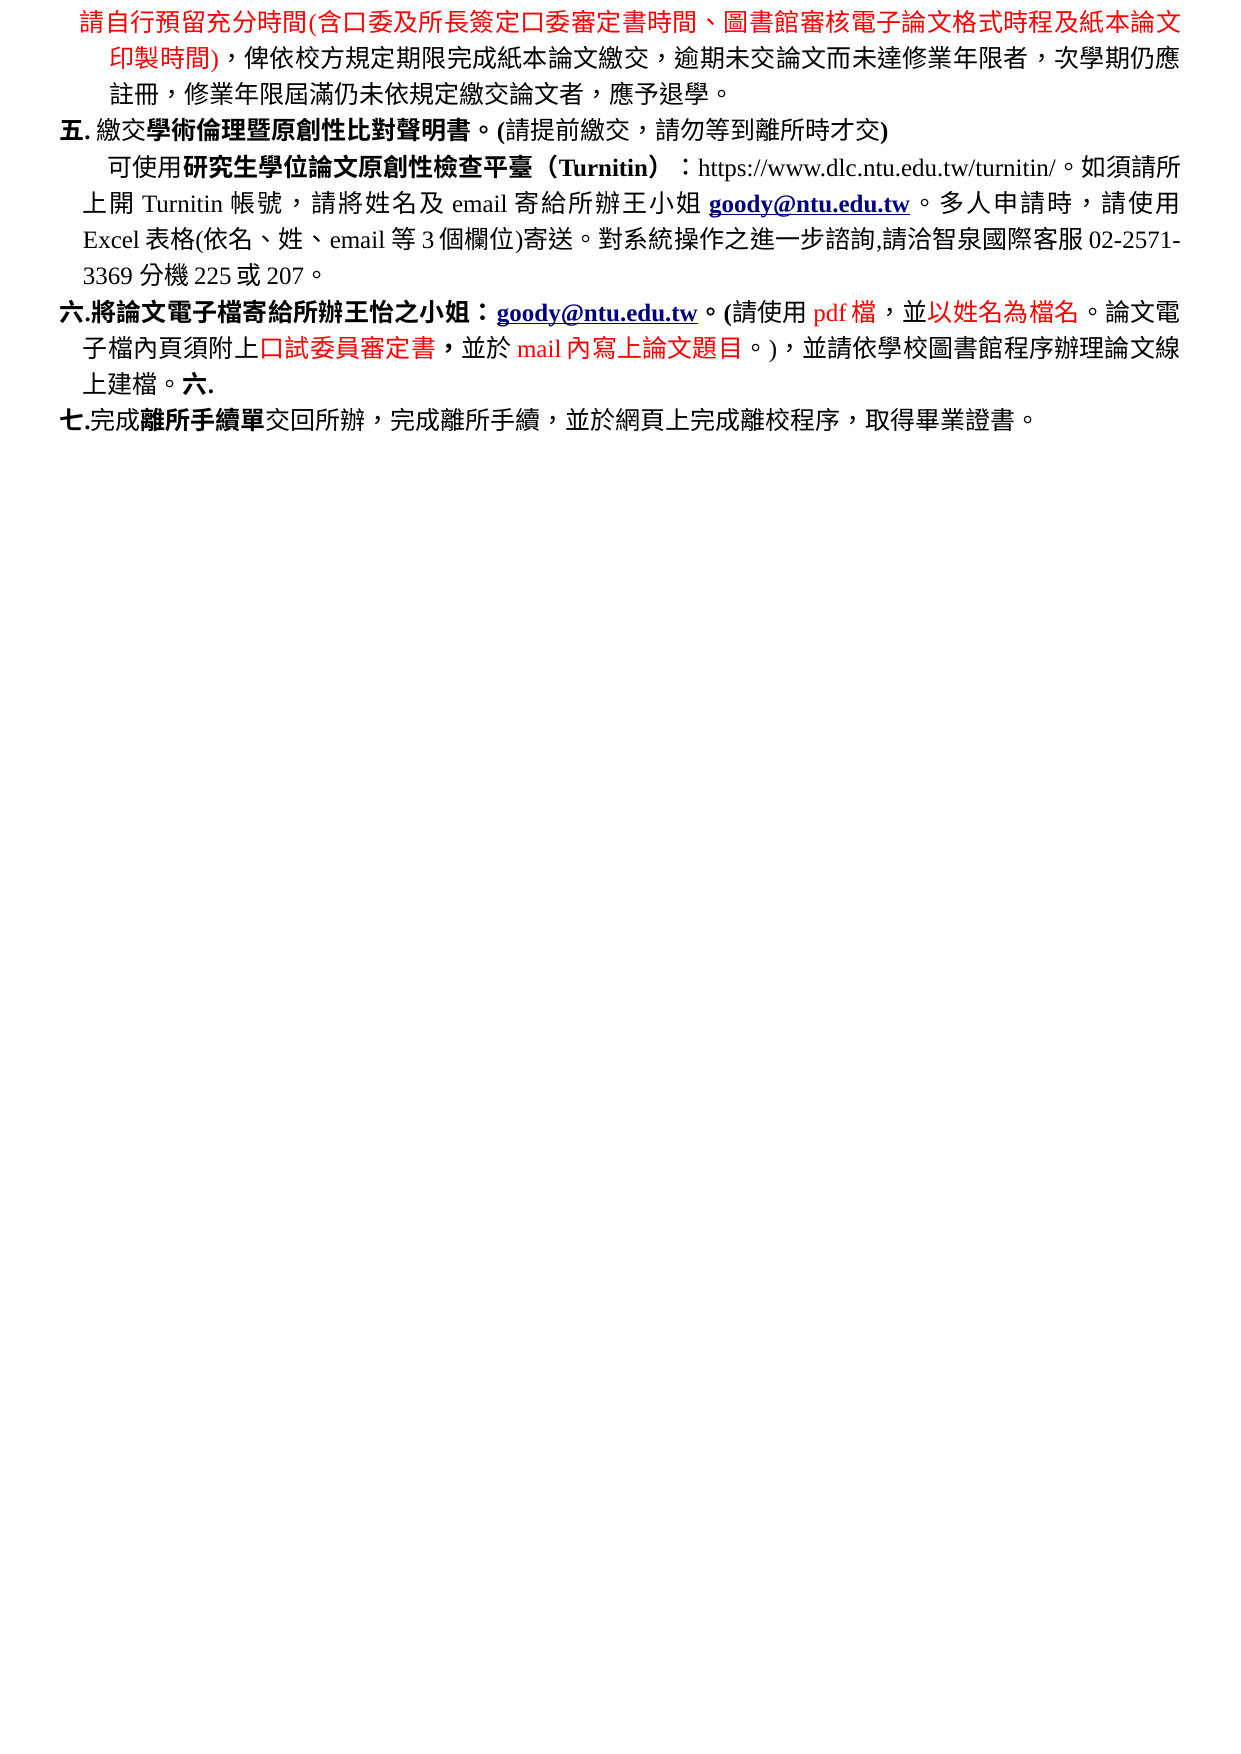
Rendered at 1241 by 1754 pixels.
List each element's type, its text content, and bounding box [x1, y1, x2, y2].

text 五. 繳交學術倫理暨原創性比對聲明書。(請提前繳交，請勿等到離所時才交) [59, 111, 1181, 147]
text 六.將論文電子檔寄給所辦王怡之小姐：goody@ntu.edu.tw。(請使用pdf檔，並以姓名為檔名。論文電子檔內頁須附上口試委員審定書，並於mail內寫上論文題目。)，並請依學校圖書館程序辦理論文線上建檔。六. [59, 292, 1181, 401]
text 七.完成離所手續單交回所辦，完成離所手續，並於網頁上完成離校程序，取得畢業證書。 [59, 401, 1181, 437]
text 請自行預留充分時間(含口委及所長簽定口委審定書時間、圖書館審核電子論文格式時程及紙本論文印製時間)，俾依校方規定期限完成紙本論文繳交，逾期未交論文而未達修業年限者，次學期仍應註冊，修業年限屆滿仍未依規定繳交論文者，應予退學。 [59, 2, 1181, 111]
text 可使用研究生學位論文原創性檢查平臺（Turnitin）：https://www.dlc.ntu.edu.tw/turnitin/。如須請所上開Turnitin帳號，請將姓名及email寄給所辦王小姐goody@ntu.edu.tw。多人申請時，請使用Excel表格(依名、姓、email 等3個欄位)寄送。對系統操作之進一步諮詢,請洽智泉國際客服02-2571-3369 分機225或207。 [83, 147, 1181, 292]
